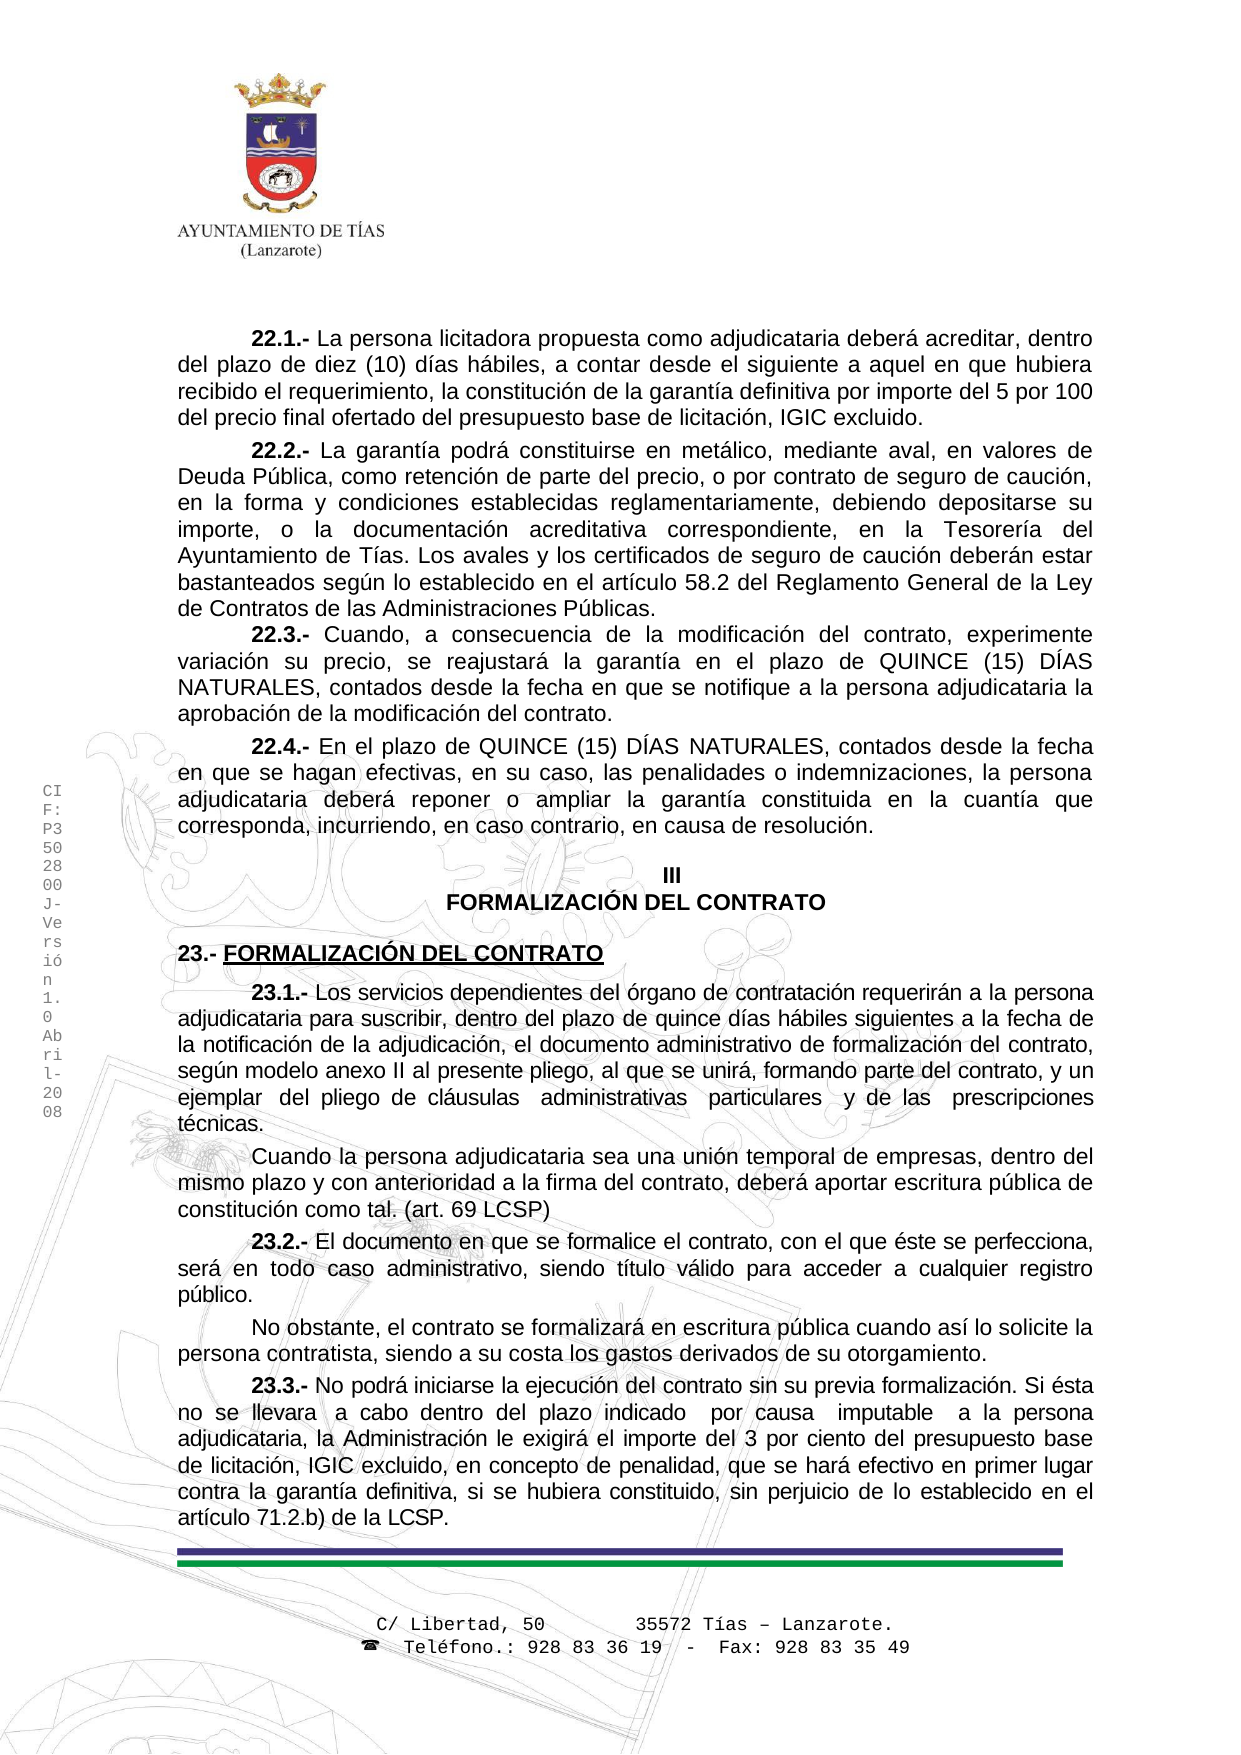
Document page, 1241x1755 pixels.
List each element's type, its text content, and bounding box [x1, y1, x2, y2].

text 23.1.- Los servicios dependientes del órgano de contratación requerirán a la persona adjudicataria para suscribir, dentro del plazo de quince días hábiles siguientes a la fecha de la notificación de la adjudicación, el documento administrativo de formalización del contrato, según modelo anexo II al presente pliego, al que se unirá, formando parte del contrato, y un ejemplar del pliego de cláusulas administrativas particulares y de las prescripciones técnicas. [995, 978, 1094, 1137]
text CIF: P3502800J-Versión 1.0 Abril-2008 [42, 783, 63, 1122]
text 23.- FORMALIZACIÓN DEL CONTRATO [995, 939, 1107, 966]
text 22.3.- Cuando, a consecuencia de la modificación del contrato, experimente variación su precio, se reajustará la garantía en el plazo de QUINCE (15) DÍAS NATURALES, contados desde la fecha en que se notifique a la persona adjudicataria la aprobación de la modificación del contrato. [177, 621, 1094, 727]
text 23.3.- No podrá iniciarse la ejecución del contrato sin su previa formalización. Si ésta no se llevara a cabo dentro del plazo indicado por causa imputable a la persona adjudicataria, la Administración le exigirá el importe del 3 por ciento del presupuesto base de licitación, IGIC excluido, en concepto de penalidad, que se hará efectivo en primer lugar contra la garantía definitiva, si se hubiera constituido, sin perjuicio de lo establecido en el artículo 71.2.b) de la LCSP. [995, 1372, 1094, 1531]
text 22.4.- En el plazo de QUINCE (15) DÍAS NATURALES, contados desde la fecha en que se hagan efectivas, en su caso, las penalidades o indemnizaciones, la persona adjudicataria deberá reponer o ampliar la garantía constituida en la cuantía que corresponda, incurriendo, en caso contrario, en causa de resolución. [995, 733, 1094, 838]
text 22.1.- La persona licitadora propuesta como adjudicataria deberá acreditar, dentro del plazo de diez (10) días hábiles, a contar desde el siguiente a aquel en que hubiera recibido el requerimiento, la constitución de la garantía definitiva por importe del 5 por 100 del precio final ofertado del presupuesto base de licitación, IGIC excluido. [177, 325, 1094, 430]
text Cuando la persona adjudicataria sea una unión temporal de empresas, dentro del mismo plazo y con anterioridad a la firma del contrato, deberá aportar escritura pública de constitución como tal. (art. 69 LCSP) [995, 1143, 1094, 1222]
text  Teléfono.: 928 83 36 19 - Fax: 928 83 35 49 [995, 1636, 1107, 1659]
text 23.2.- El documento en que se formalice el contrato, con el que éste se perfecciona, será en todo caso administrativo, siendo título válido para acceder a cualquier registro público. [995, 1228, 1094, 1307]
text 22.2.- La garantía podrá constituirse en metálico, mediante aval, en valores de Deuda Pública, como retención de parte del precio, o por contrato de seguro de caución, en la forma y condiciones establecidas reglamentariamente, debiendo depositarse su importe, o la documentación acreditativa correspondiente, en la Tesorería del Ayuntamiento de Tías. Los avales y los certificados de seguro de caución deberán estar bastanteados según lo establecido en el artículo 58.2 del Reglamento General de la Ley de Contratos de las Administraciones Públicas. [177, 437, 1094, 621]
text No obstante, el contrato se formalizará en escritura pública cuando así lo solicite la persona contratista, siendo a su costa los gastos derivados de su otorgamiento. [995, 1313, 1094, 1366]
text C/ Libertad, 50 35572 Tías – Lanzarote. [995, 1615, 1107, 1636]
